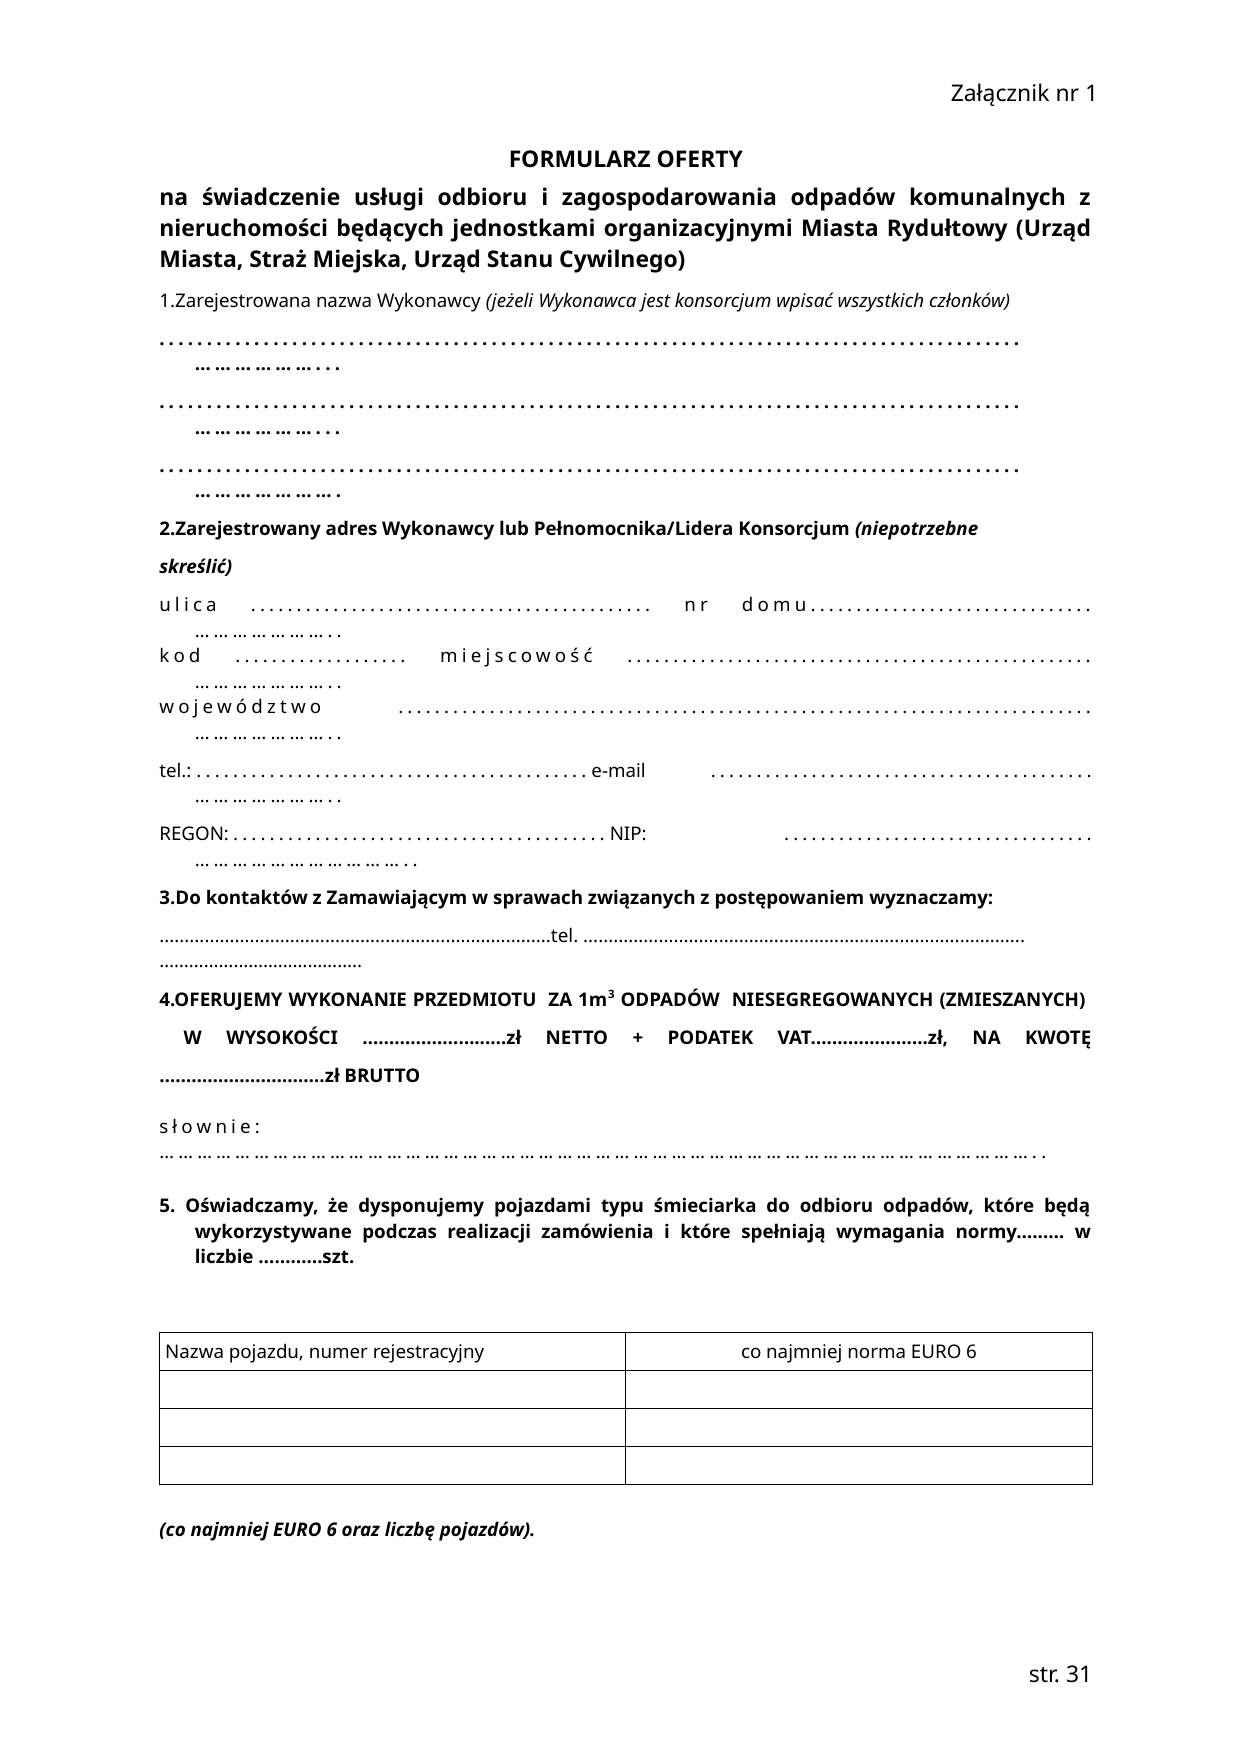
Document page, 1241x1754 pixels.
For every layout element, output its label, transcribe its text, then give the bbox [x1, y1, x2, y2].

text ...........................................................................................………………... [159, 388, 1092, 439]
text ...........................................................................................………………... [159, 325, 1092, 376]
table_cell [160, 1409, 625, 1446]
text 3.Do kontaktów z Zamawiającym w sprawach związanych z postępowaniem wyznaczamy: [159, 884, 1103, 910]
text kod ................... miejscowość ...................................................………………….. [159, 643, 1092, 694]
text ..............................................................................tel. ........................................................................................………………………………….. [159, 922, 1092, 973]
text ulica ............................................ nr domu...............................………………….. [159, 592, 1092, 643]
subtitle na świadczenie usługi odbioru i zagospodarowania odpadów komunalnych z nieruchomości będących jednostkami organizacyjnymi Miasta Rydułtowy (Urząd Miasta, Straż Miejska, Urząd Stanu Cywilnego) [159, 181, 1092, 274]
text ...........................................................................................…………………. [159, 452, 1092, 503]
text (co najmniej EURO 6 oraz liczbę pojazdów). [159, 1516, 1092, 1542]
text Załącznik nr 1 [159, 75, 1098, 109]
table_cell [626, 1447, 1092, 1484]
text słownie:………………………………………………………………………………………………………………………….. [159, 1113, 1092, 1164]
text FORMULARZ OFERTY [159, 143, 1092, 174]
text 4.OFERUJEMY WYKONANIE PRZEDMIOTU ZA 1m3 ODPADÓW NIESEGREGOWANYCH (ZMIESZANYCH) W WYSOKOŚCI …………………...…zł NETTO + PODATEK VAT………………….zł, NA KWOTĘ ………………………….zł BRUTTO [159, 986, 1092, 1088]
table_cell [160, 1371, 625, 1408]
table_cell [160, 1447, 625, 1484]
table_header Nazwa pojazdu, numer rejestracyjny [160, 1333, 625, 1370]
text 5. Oświadczamy, że dysponujemy pojazdami typu śmieciarka do odbioru odpadów, które będą wykorzystywane podczas realizacji zamówienia i które spełniają wymagania normy…...… w liczbie …………szt. [159, 1193, 1092, 1269]
table_cell [626, 1371, 1092, 1408]
text skreślić) [159, 553, 1092, 579]
text województwo ............................................................................………………….. [159, 694, 1092, 745]
text 1.Zarejestrowana nazwa Wykonawcy (jeżeli Wykonawca jest konsorcjum wpisać wszystkich członków) [159, 287, 1092, 312]
text tel.: ........................................... e-mail ..........................................………………….. [159, 757, 1092, 808]
table_cell [626, 1409, 1092, 1446]
table_header co najmniej norma EURO 6 [626, 1333, 1092, 1370]
text 2.Zarejestrowany adres Wykonawcy lub Pełnomocnika/Lidera Konsorcjum (niepotrzebne [159, 516, 1092, 541]
text REGON:......................................... NIP: ..................................…………………………….. [159, 821, 1092, 872]
